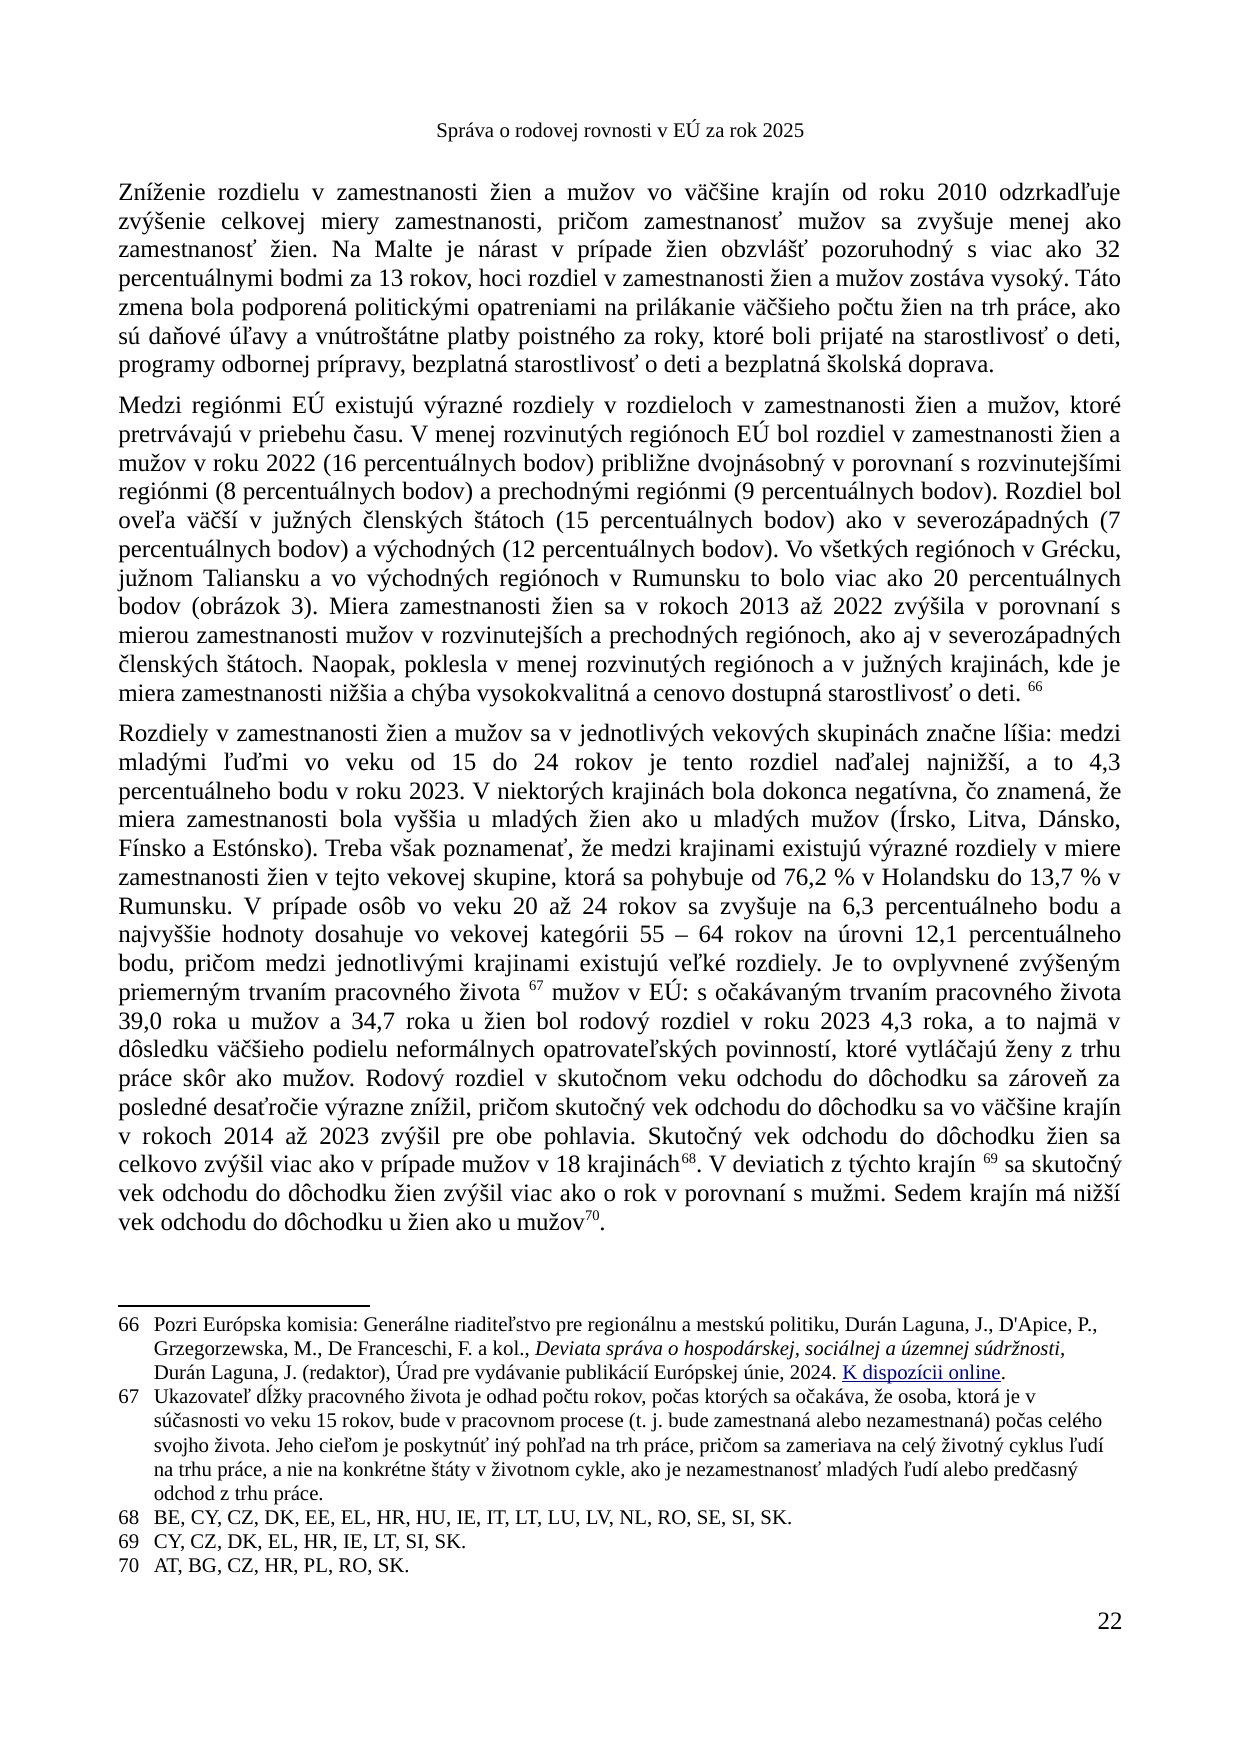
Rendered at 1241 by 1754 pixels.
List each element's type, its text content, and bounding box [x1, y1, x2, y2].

text Zníženie rozdielu v zamestnanosti žien a mužov vo väčšine krajín od roku 2010 odzrkadľuje zvýšenie celkovej miery zamestnanosti, pričom zamestnanosť mužov sa zvyšuje menej ako zamestnanosť žien. Na Malte je nárast v prípade žien obzvlášť pozoruhodný s viac ako 32 percentuálnymi bodmi za 13 rokov, hoci rozdiel v zamestnanosti žien a mužov zostáva vysoký. Táto zmena bola podporená politickými opatreniami na prilákanie väčšieho počtu žien na trh práce, ako sú daňové úľavy a vnútroštátne platby poistného za roky, ktoré boli prijaté na starostlivosť o deti, programy odbornej prípravy, bezplatná starostlivosť o deti a bezplatná školská doprava. [118, 177, 1122, 378]
text AT, BG, CZ, HR, PL, RO, SK. [118, 1553, 1122, 1577]
text Rozdiely v zamestnanosti žien a mužov sa v jednotlivých vekových skupinách značne líšia: medzi mladými ľuďmi vo veku od 15 do 24 rokov je tento rozdiel naďalej najnižší, a to 4,3 percentuálneho bodu v roku 2023. V niektorých krajinách bola dokonca negatívna, čo znamená, že miera zamestnanosti bola vyššia u mladých žien ako u mladých mužov (Írsko, Litva, Dánsko, Fínsko a Estónsko). Treba však poznamenať, že medzi krajinami existujú výrazné rozdiely v miere zamestnanosti žien v tejto vekovej skupine, ktorá sa pohybuje od 76,2 % v Holandsku do 13,7 % v Rumunsku. V prípade osôb vo veku 20 až 24 rokov sa zvyšuje na 6,3 percentuálneho bodu a najvyššie hodnoty dosahuje vo vekovej kategórii 55 – 64 rokov na úrovni 12,1 percentuálneho bodu, pričom medzi jednotlivými krajinami existujú veľké rozdiely. Je to ovplyvnené zvýšeným priemerným trvaním pracovného života mužov v EÚ: s očakávaným trvaním pracovného života 39,0 roka u mužov a 34,7 roka u žien bol rodový rozdiel v roku 2023 4,3 roka, a to najmä v dôsledku väčšieho podielu neformálnych opatrovateľských povinností, ktoré vytláčajú ženy z trhu práce skôr ako mužov. Rodový rozdiel v skutočnom veku odchodu do dôchodku sa zároveň za posledné desaťročie výrazne znížil, pričom skutočný vek odchodu do dôchodku sa vo väčšine krajín v rokoch 2014 až 2023 zvýšil pre obe pohlavia. Skutočný vek odchodu do dôchodku žien sa celkovo zvýšil viac ako v prípade mužov v 18 krajinách. V deviatich z týchto krajín sa skutočný vek odchodu do dôchodku žien zvýšil viac ako o rok v porovnaní s mužmi. Sedem krajín má nižší vek odchodu do dôchodku u žien ako u mužov. [118, 718, 1122, 1236]
text BE, CY, CZ, DK, EE, EL, HR, HU, IE, IT, LT, LU, LV, NL, RO, SE, SI, SK. [118, 1505, 1122, 1529]
text Pozri Európska komisia: Generálne riaditeľstvo pre regionálnu a mestskú politiku, Durán Laguna, J., D'Apice, P., Grzegorzewska, M., De Franceschi, F. a kol., Deviata správa o hospodárskej, sociálnej a územnej súdržnosti, Durán Laguna, J. (redaktor), Úrad pre vydávanie publikácií Európskej únie, 2024. K dispozícii online. [118, 1312, 1122, 1384]
text Medzi regiónmi EÚ existujú výrazné rozdiely v rozdieloch v zamestnanosti žien a mužov, ktoré pretrvávajú v priebehu času. V menej rozvinutých regiónoch EÚ bol rozdiel v zamestnanosti žien a mužov v roku 2022 (16 percentuálnych bodov) približne dvojnásobný v porovnaní s rozvinutejšími regiónmi (8 percentuálnych bodov) a prechodnými regiónmi (9 percentuálnych bodov). Rozdiel bol oveľa väčší v južných členských štátoch (15 percentuálnych bodov) ako v severozápadných (7 percentuálnych bodov) a východných (12 percentuálnych bodov). Vo všetkých regiónoch v Grécku, južnom Taliansku a vo východných regiónoch v Rumunsku to bolo viac ako 20 percentuálnych bodov (obrázok 3). Miera zamestnanosti žien sa v rokoch 2013 až 2022 zvýšila v porovnaní s mierou zamestnanosti mužov v rozvinutejších a prechodných regiónoch, ako aj v severozápadných členských štátoch. Naopak, poklesla v menej rozvinutých regiónoch a v južných krajinách, kde je miera zamestnanosti nižšia a chýba vysokokvalitná a cenovo dostupná starostlivosť o deti. [118, 390, 1122, 706]
text Ukazovateľ dĺžky pracovného života je odhad počtu rokov, počas ktorých sa očakáva, že osoba, ktorá je v súčasnosti vo veku 15 rokov, bude v pracovnom procese (t. j. bude zamestnaná alebo nezamestnaná) počas celého svojho života. Jeho cieľom je poskytnúť iný pohľad na trh práce, pričom sa zameriava na celý životný cyklus ľudí na trhu práce, a nie na konkrétne štáty v životnom cykle, ako je nezamestnanosť mladých ľudí alebo predčasný odchod z trhu práce. [118, 1384, 1122, 1505]
text CY, CZ, DK, EL, HR, IE, LT, SI, SK. [118, 1529, 1122, 1553]
